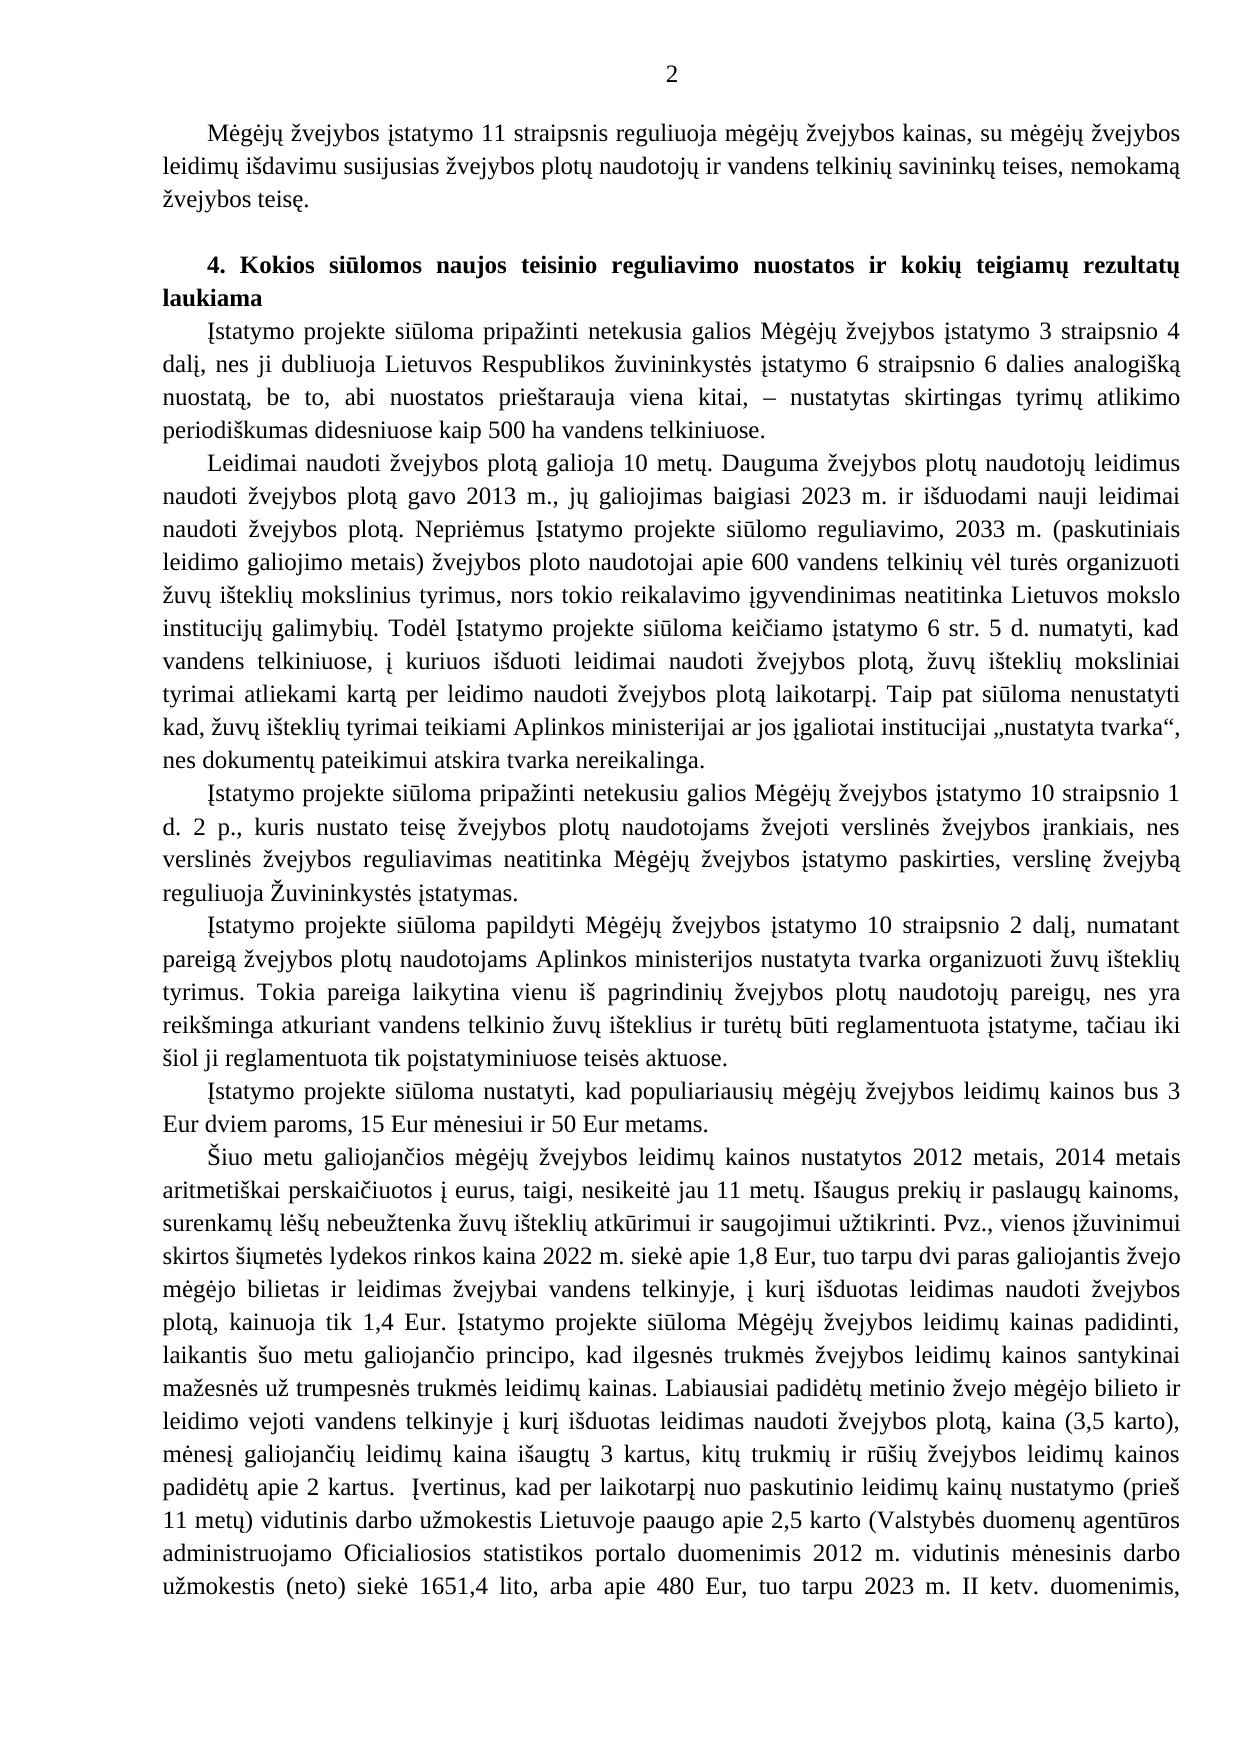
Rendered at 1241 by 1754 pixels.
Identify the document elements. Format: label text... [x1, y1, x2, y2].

text Mėgėjų žvejybos įstatymo 11 straipsnis reguliuoja mėgėjų žvejybos kainas, su mėgėjų žvejybos leidimų išdavimu susijusias žvejybos plotų naudotojų ir vandens telkinių savininkų teises, nemokamą žvejybos teisę. [162, 118, 1181, 213]
text Įstatymo projekte siūloma pripažinti netekusia galios Mėgėjų žvejybos įstatymo 3 straipsnio 4 dalį, nes ji dubliuoja Lietuvos Respublikos žuvininkystės įstatymo 6 straipsnio 6 dalies analogišką nuostatą, be to, abi nuostatos prieštarauja viena kitai, – nustatytas skirtingas tyrimų atlikimo periodiškumas didesniuose kaip 500 ha vandens telkiniuose. [162, 316, 1181, 444]
text Leidimai naudoti žvejybos plotą galioja 10 metų. Dauguma žvejybos plotų naudotojų leidimus naudoti žvejybos plotą gavo 2013 m., jų galiojimas baigiasi 2023 m. ir išduodami nauji leidimai naudoti žvejybos plotą. Nepriėmus Įstatymo projekte siūlomo reguliavimo, 2033 m. (paskutiniais leidimo galiojimo metais) žvejybos ploto naudotojai apie 600 vandens telkinių vėl turės organizuoti žuvų išteklių mokslinius tyrimus, nors tokio reikalavimo įgyvendinimas neatitinka Lietuvos mokslo institucijų galimybių. Todėl Įstatymo projekte siūloma keičiamo įstatymo 6 str. 5 d. numatyti, kad vandens telkiniuose, į kuriuos išduoti leidimai naudoti žvejybos plotą, žuvų išteklių moksliniai tyrimai atliekami kartą per leidimo naudoti žvejybos plotą laikotarpį. Taip pat siūloma nenustatyti kad, žuvų išteklių tyrimai teikiami Aplinkos ministerijai ar jos įgaliotai institucijai „nustatyta tvarka“, nes dokumentų pateikimui atskira tvarka nereikalinga. [162, 448, 1181, 774]
text Įstatymo projekte siūloma pripažinti netekusiu galios Mėgėjų žvejybos įstatymo 10 straipsnio 1 d. 2 p., kuris nustato teisę žvejybos plotų naudotojams žvejoti verslinės žvejybos įrankiais, nes verslinės žvejybos reguliavimas neatitinka Mėgėjų žvejybos įstatymo paskirties, verslinę žvejybą reguliuoja Žuvininkystės įstatymas. [162, 778, 1181, 906]
text Įstatymo projekte siūloma nustatyti, kad populiariausių mėgėjų žvejybos leidimų kainos bus 3 Eur dviem paroms, 15 Eur mėnesiui ir 50 Eur metams. [162, 1076, 1181, 1137]
text Šiuo metu galiojančios mėgėjų žvejybos leidimų kainos nustatytos 2012 metais, 2014 metais aritmetiškai perskaičiuotos į eurus, taigi, nesikeitė jau 11 metų. Išaugus prekių ir paslaugų kainoms, surenkamų lėšų nebeužtenka žuvų išteklių atkūrimui ir saugojimui užtikrinti. Pvz., vienos įžuvinimui skirtos šiųmetės lydekos rinkos kaina 2022 m. siekė apie 1,8 Eur, tuo tarpu dvi paras galiojantis žvejo mėgėjo bilietas ir leidimas žvejybai vandens telkinyje, į kurį išduotas leidimas naudoti žvejybos plotą, kainuoja tik 1,4 Eur. Įstatymo projekte siūloma Mėgėjų žvejybos leidimų kainas padidinti, laikantis šuo metu galiojančio principo, kad ilgesnės trukmės žvejybos leidimų kainos santykinai mažesnės už trumpesnės trukmės leidimų kainas. Labiausiai padidėtų metinio žvejo mėgėjo bilieto ir leidimo vejoti vandens telkinyje į kurį išduotas leidimas naudoti žvejybos plotą, kaina (3,5 karto), mėnesį galiojančių leidimų kaina išaugtų 3 kartus, kitų trukmių ir rūšių žvejybos leidimų kainos padidėtų apie 2 kartus. Įvertinus, kad per laikotarpį nuo paskutinio leidimų kainų nustatymo (prieš 11 metų) vidutinis darbo užmokestis Lietuvoje paaugo apie 2,5 karto (Valstybės duomenų agentūros administruojamo Oficialiosios statistikos portalo duomenimis 2012 m. vidutinis mėnesinis darbo užmokestis (neto) siekė 1651,4 lito, arba apie 480 Eur, tuo tarpu 2023 m. II ketv. duomenimis, [162, 1142, 1181, 1600]
text 4. Kokios siūlomos naujos teisinio reguliavimo nuostatos ir kokių teigiamų rezultatų laukiama [162, 250, 1181, 312]
text Įstatymo projekte siūloma papildyti Mėgėjų žvejybos įstatymo 10 straipsnio 2 dalį, numatant pareigą žvejybos plotų naudotojams Aplinkos ministerijos nustatyta tvarka organizuoti žuvų išteklių tyrimus. Tokia pareiga laikytina vienu iš pagrindinių žvejybos plotų naudotojų pareigų, nes yra reikšminga atkuriant vandens telkinio žuvų išteklius ir turėtų būti reglamentuota įstatyme, tačiau iki šiol ji reglamentuota tik poįstatyminiuose teisės aktuose. [162, 911, 1181, 1071]
